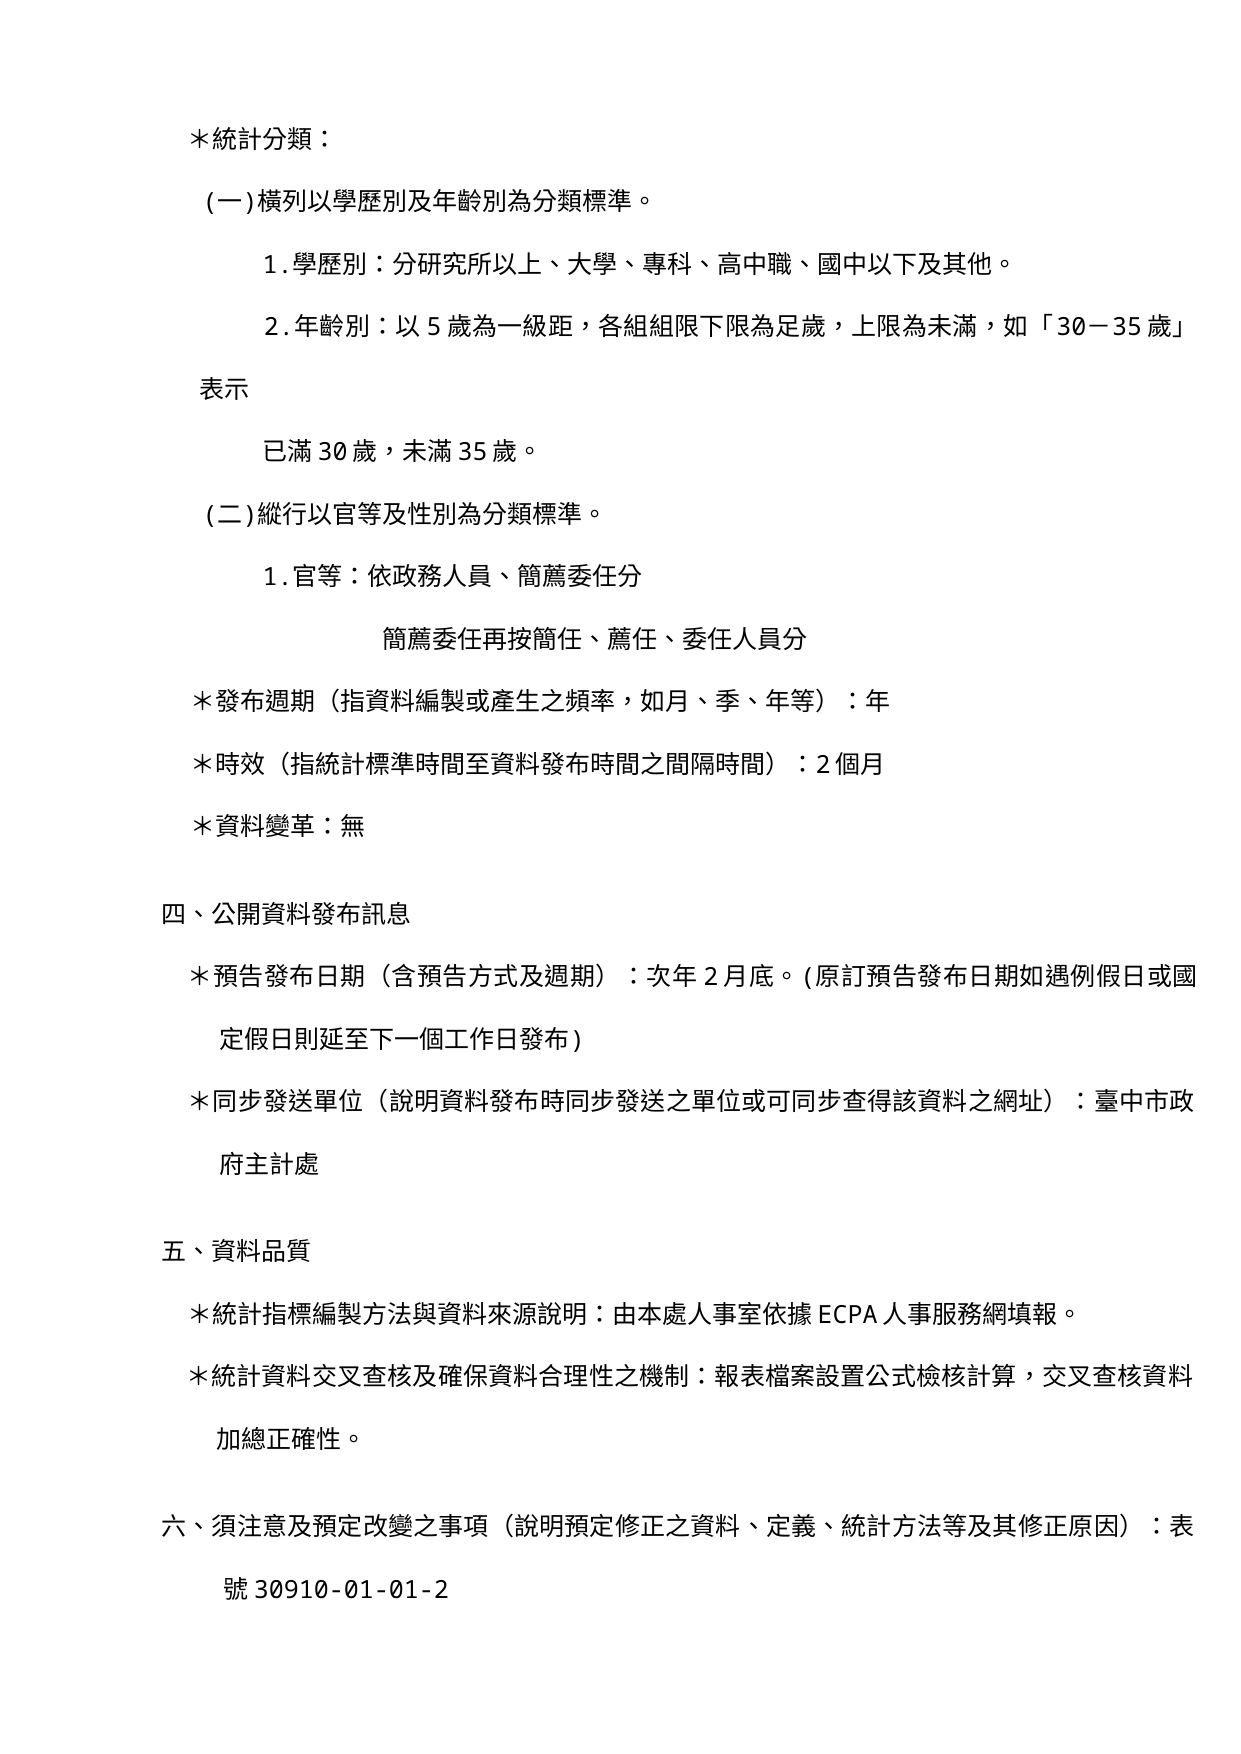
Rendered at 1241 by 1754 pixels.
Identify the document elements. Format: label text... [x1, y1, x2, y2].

table_header ＊統計分類： (一)橫列以學歷別及年齡別為分類標準。 1.學歷別：分研究所以上、大學、專科、高中職、國中以下及其他。 2.年齡別：以5歲為一級距，各組組限下限為足歲，上限為未滿，如「30－35歲」表示 已滿30歲，未滿35歲。 (二)縱行以官等及性別為分類標準。 1.官等：依政務人員、簡薦委任分 簡薦委任再按簡任、薦任、委任人員分 ＊發布週期（指資料編製或產生之頻率，如月、季、年等）：年 ＊時效（指統計標準時間至資料發布時間之間隔時間）：2個月 ＊資料變革：無 四、公開資料發布訊息 ＊預告發布日期（含預告方式及週期）：次年2月底。(原訂預告發布日期如遇例假日或國定假日則延至下一個工作日發布) ＊同步發送單位（說明資料發布時同步發送之單位或可同步查得該資料之網址）：臺中市政府主計處 五、資料品質 ＊統計指標編製方法與資料來源說明：由本處人事室依據ECPA人事服務網填報。 ＊統計資料交叉查核及確保資料合理性之機制：報表檔案設置公式檢核計算，交叉查核資料加總正確性。 六、須注意及預定改變之事項（說明預定修正之資料、定義、統計方法等及其修正原因）：表號30910-01-01-2 [150, 96, 1209, 1608]
